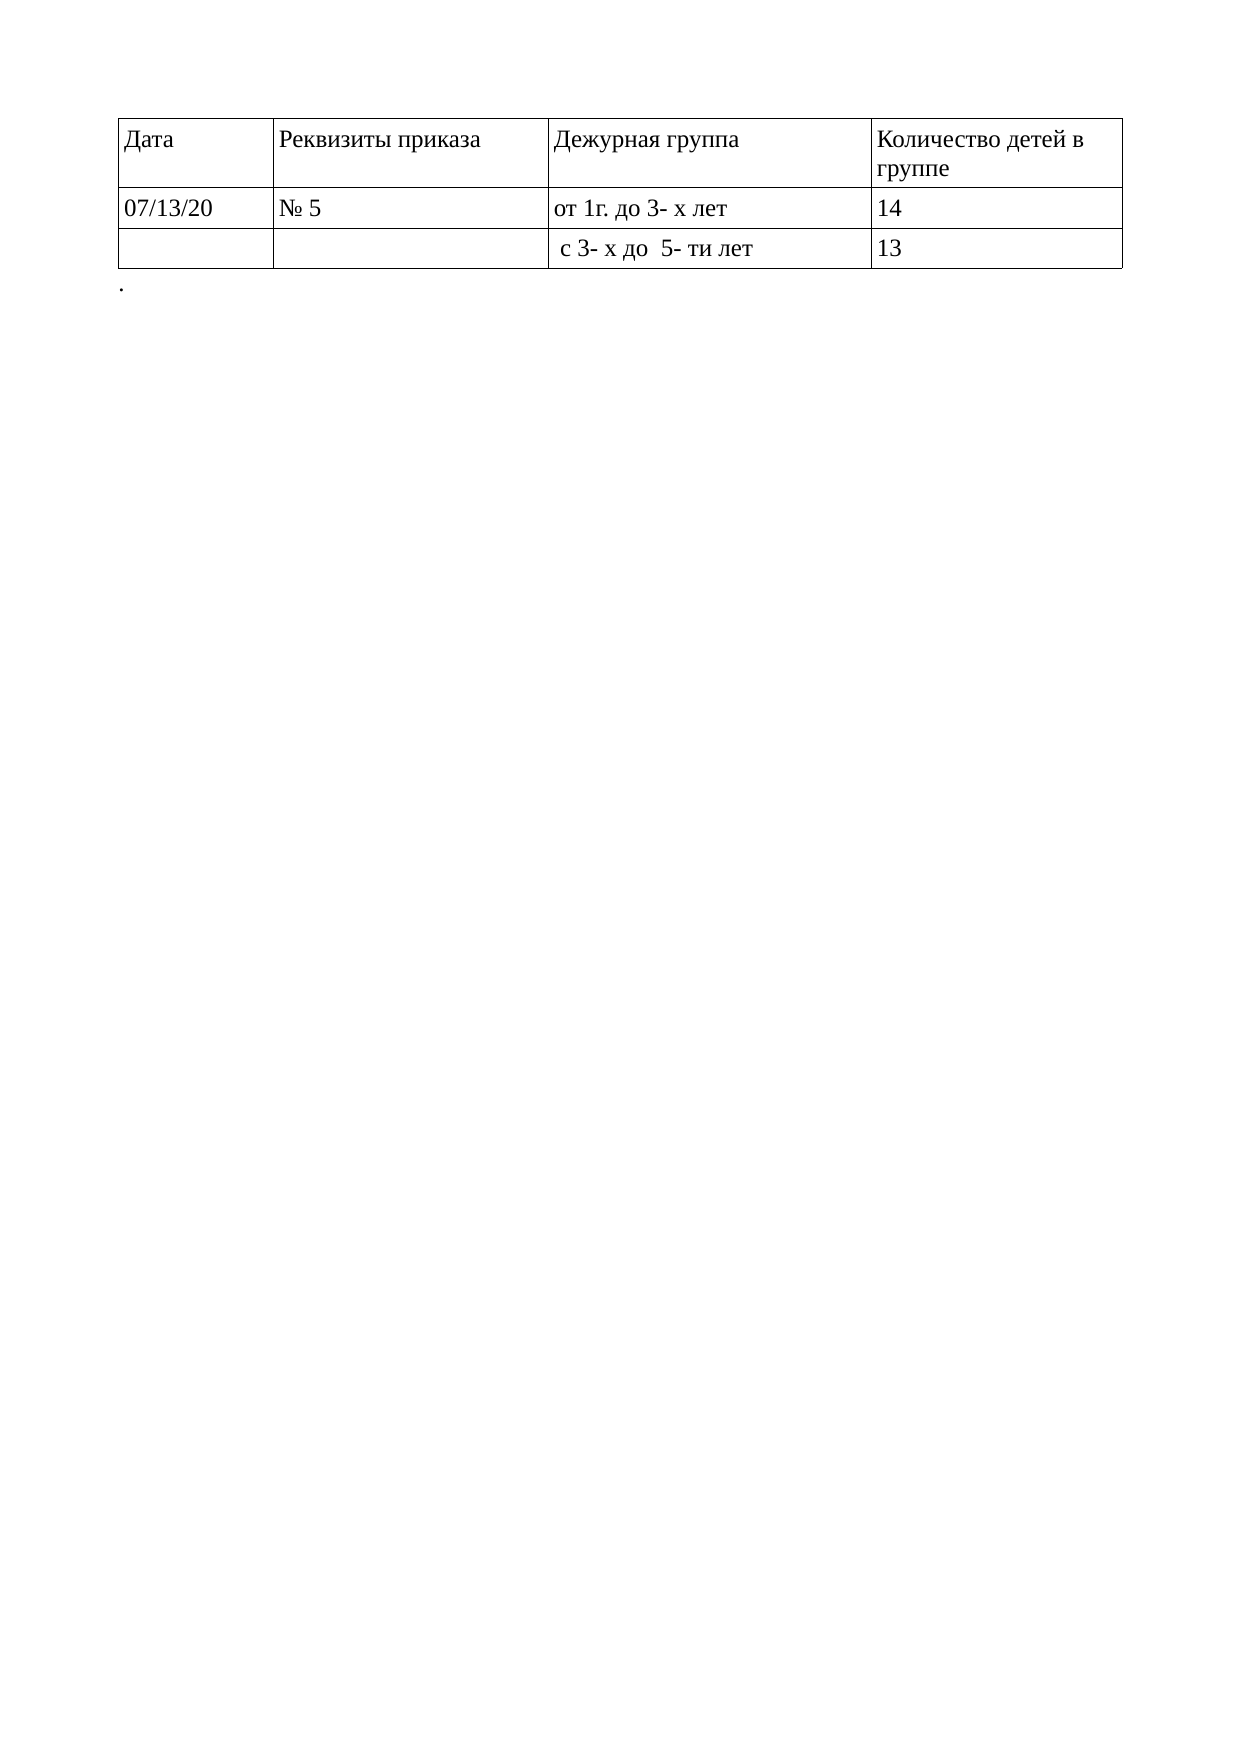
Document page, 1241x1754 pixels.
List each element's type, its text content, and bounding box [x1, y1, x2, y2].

table_cell с 3- х до 5- ти лет [549, 229, 871, 268]
text . [118, 269, 1122, 297]
table_header Дата [119, 119, 273, 187]
table_cell [274, 229, 548, 268]
table_header Реквизиты приказа [274, 119, 548, 187]
table_cell 13.07.20 [119, 188, 273, 227]
table_cell 13 [872, 229, 1122, 268]
table_header Дежурная группа [549, 119, 871, 187]
table_header Количество детей в группе [872, 119, 1122, 187]
table_cell № 5 [274, 188, 548, 227]
table_cell 14 [872, 188, 1122, 227]
table_cell от 1г. до 3- х лет [549, 188, 871, 227]
table_cell [119, 229, 273, 268]
